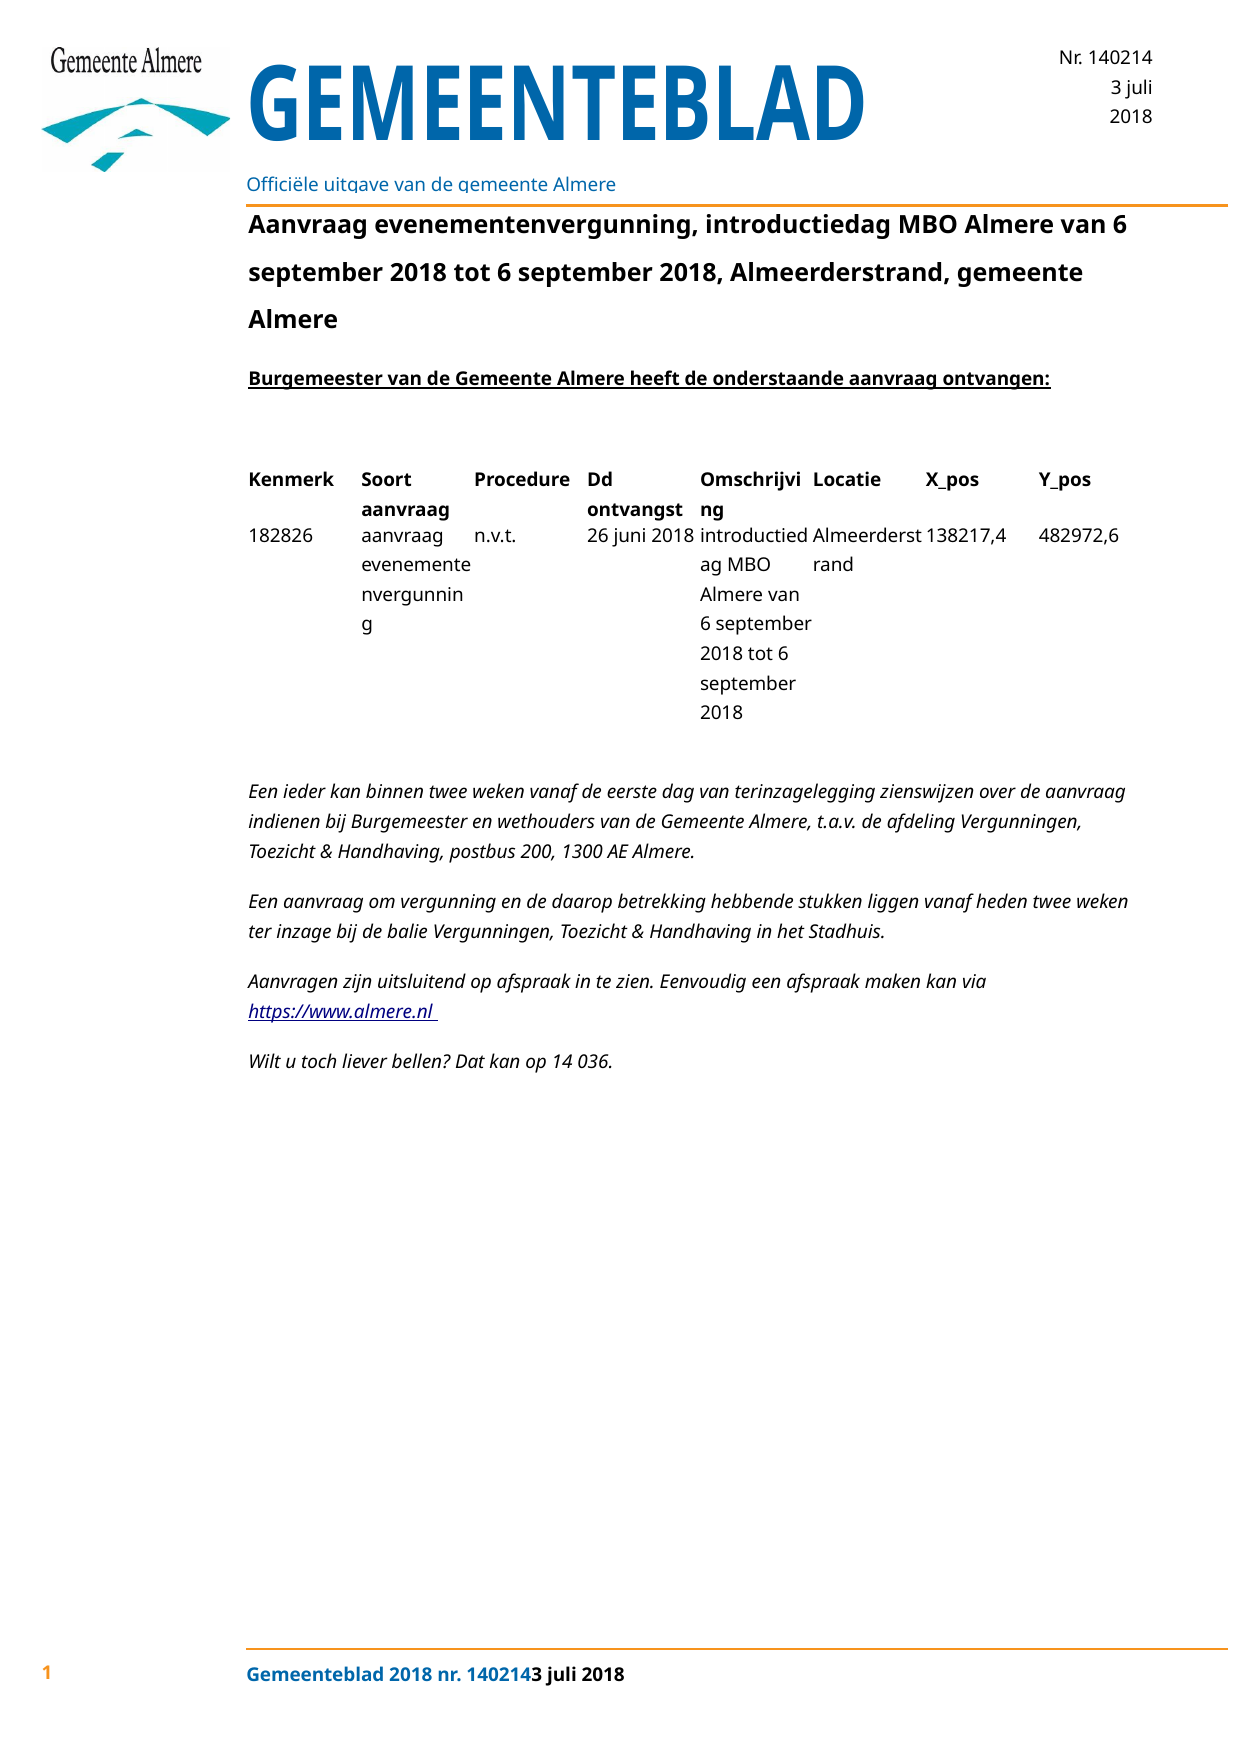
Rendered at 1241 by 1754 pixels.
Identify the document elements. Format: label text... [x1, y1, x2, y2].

table_cell 482972,6 [1039, 522, 1152, 725]
table_cell 26 juni 2018 [587, 522, 700, 725]
text Een ieder kan binnen twee weken vanaf de eerste dag van terinzagelegging zienswijzen over de aanvraag indienen bij Burgemeester en wethouders van de Gemeente Almere, t.a.v. de afdeling Vergunningen, Toezicht & Handhaving, postbus 200, 1300 AE Almere. [248, 779, 1152, 863]
table_cell aanvraag evenementenvergunning [361, 522, 474, 725]
table_header Omschrijving [700, 466, 813, 522]
table_cell introductiedag MBO Almere van 6 september 2018 tot 6 september 2018 [700, 522, 813, 725]
text Een aanvraag om vergunning en de daarop betrekking hebbende stukken liggen vanaf heden twee weken ter inzage bij de balie Vergunningen, Toezicht & Handhaving in het Stadhuis. [248, 888, 1152, 943]
table_cell n.v.t. [474, 522, 587, 725]
table_header Locatie [813, 466, 926, 522]
table_header Kenmerk [248, 466, 361, 522]
table_cell 138217,4 [926, 522, 1038, 725]
table_header Procedure [474, 466, 587, 522]
text Wilt u toch liever bellen? Dat kan op 14 036. [248, 1048, 1152, 1074]
table_cell Almeerderstrand [813, 522, 926, 725]
table_cell 182826 [248, 522, 361, 725]
table_header X_pos [926, 466, 1038, 522]
text Aanvragen zijn uitsluitend op afspraak in te zien. Eenvoudig een afspraak maken kan via https://www.almere.nl [248, 968, 1152, 1023]
table_header Y_pos [1039, 466, 1152, 522]
text Burgemeester van de Gemeente Almere heeft de onderstaande aanvraag ontvangen: [248, 366, 1152, 391]
table_header Soort aanvraag [361, 466, 474, 522]
table_header Dd ontvangst [587, 466, 700, 522]
text Aanvraag evenementenvergunning, introductiedag MBO Almere van 6 september 2018 tot 6 september 2018, Almeerderstrand, gemeente Almere [248, 207, 1152, 336]
picture [41, 47, 231, 172]
